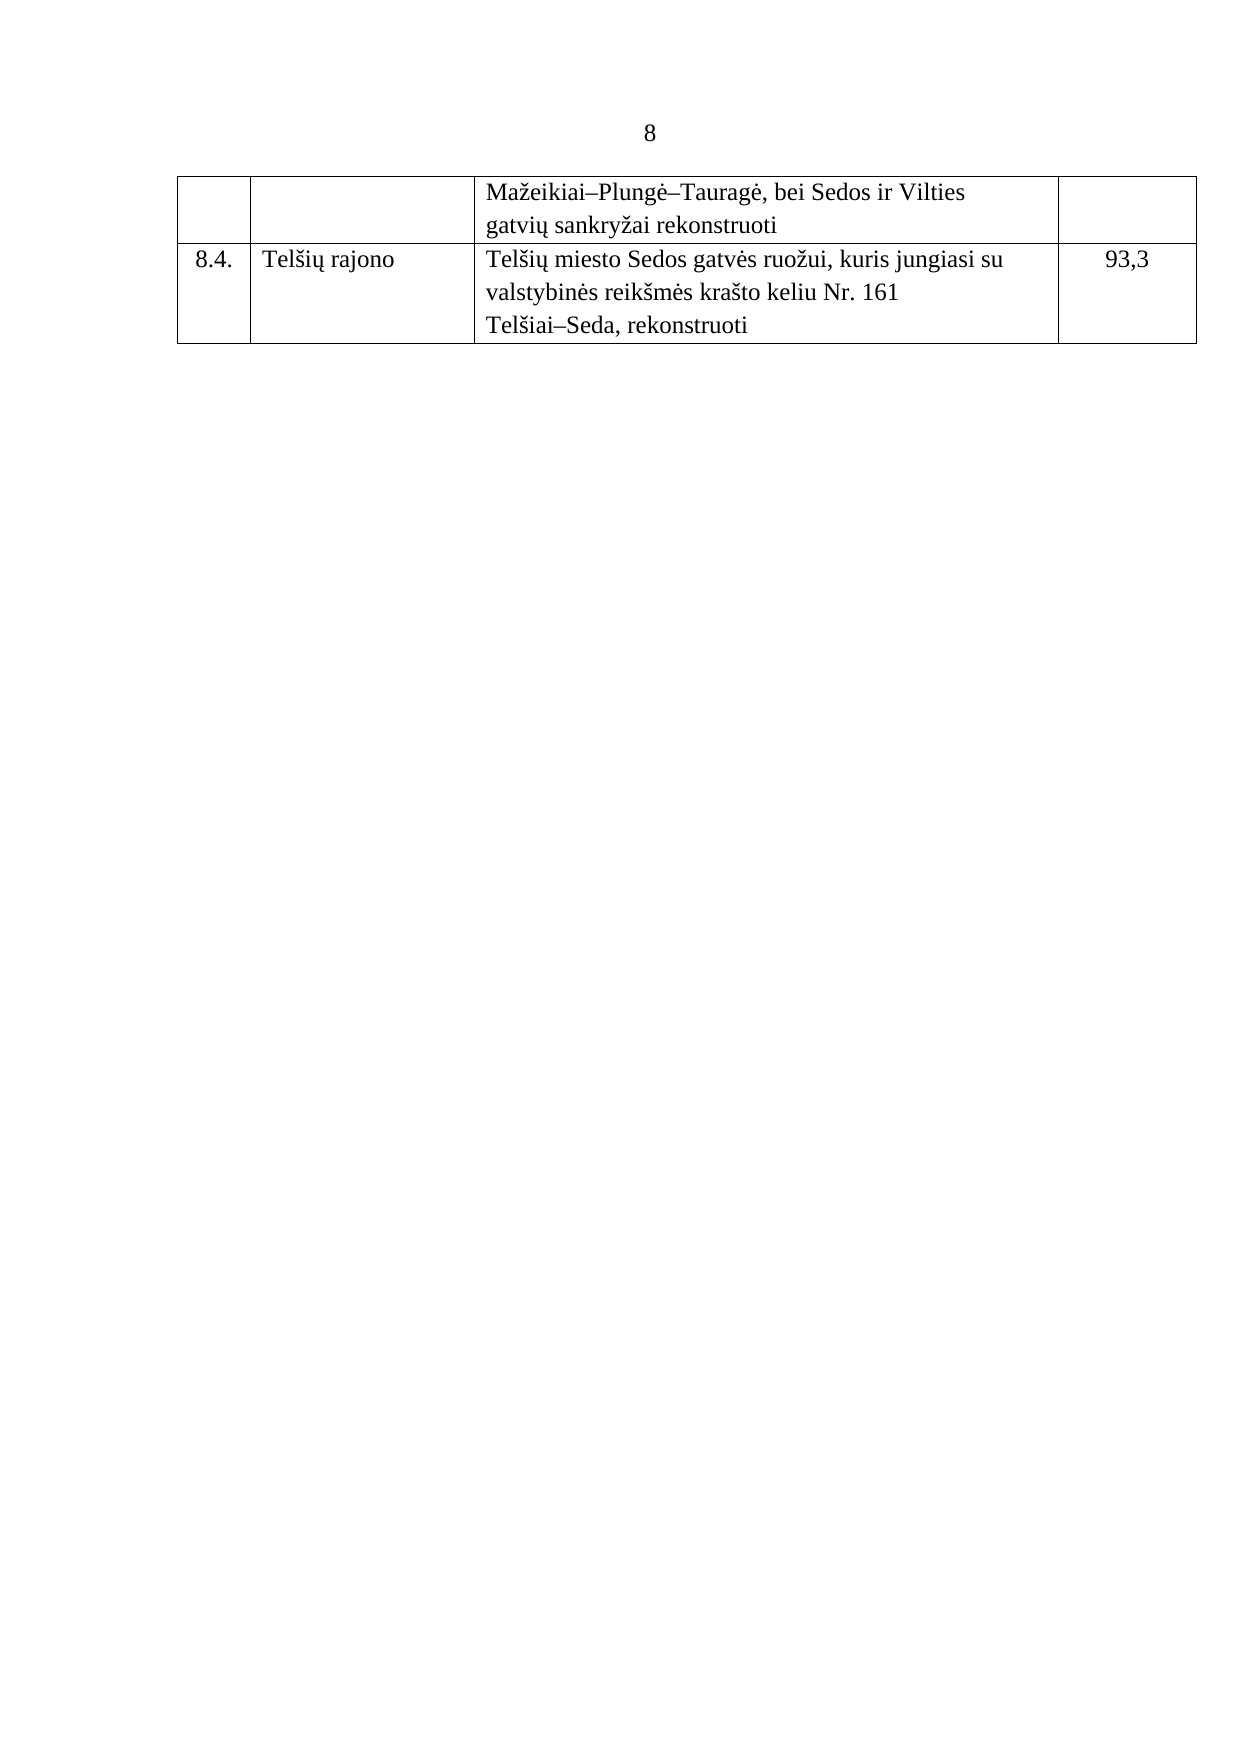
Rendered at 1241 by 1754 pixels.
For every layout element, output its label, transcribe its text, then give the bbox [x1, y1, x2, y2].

table_cell Telšių rajono [251, 244, 474, 343]
table_cell Mažeikiai–Plungė–Tauragė, bei Sedos ir Vilties gatvių sankryžai rekonstruoti [475, 177, 1058, 243]
table_cell [178, 177, 250, 243]
table_cell 93,3 [1059, 244, 1196, 343]
table_cell [1059, 177, 1196, 243]
table_cell [251, 177, 474, 243]
table_cell Telšių miesto Sedos gatvės ruožui, kuris jungiasi su valstybinės reikšmės krašto keliu Nr. 161 Telšiai–Seda, rekonstruoti [475, 244, 1058, 343]
table_cell 8.4. [178, 244, 250, 343]
